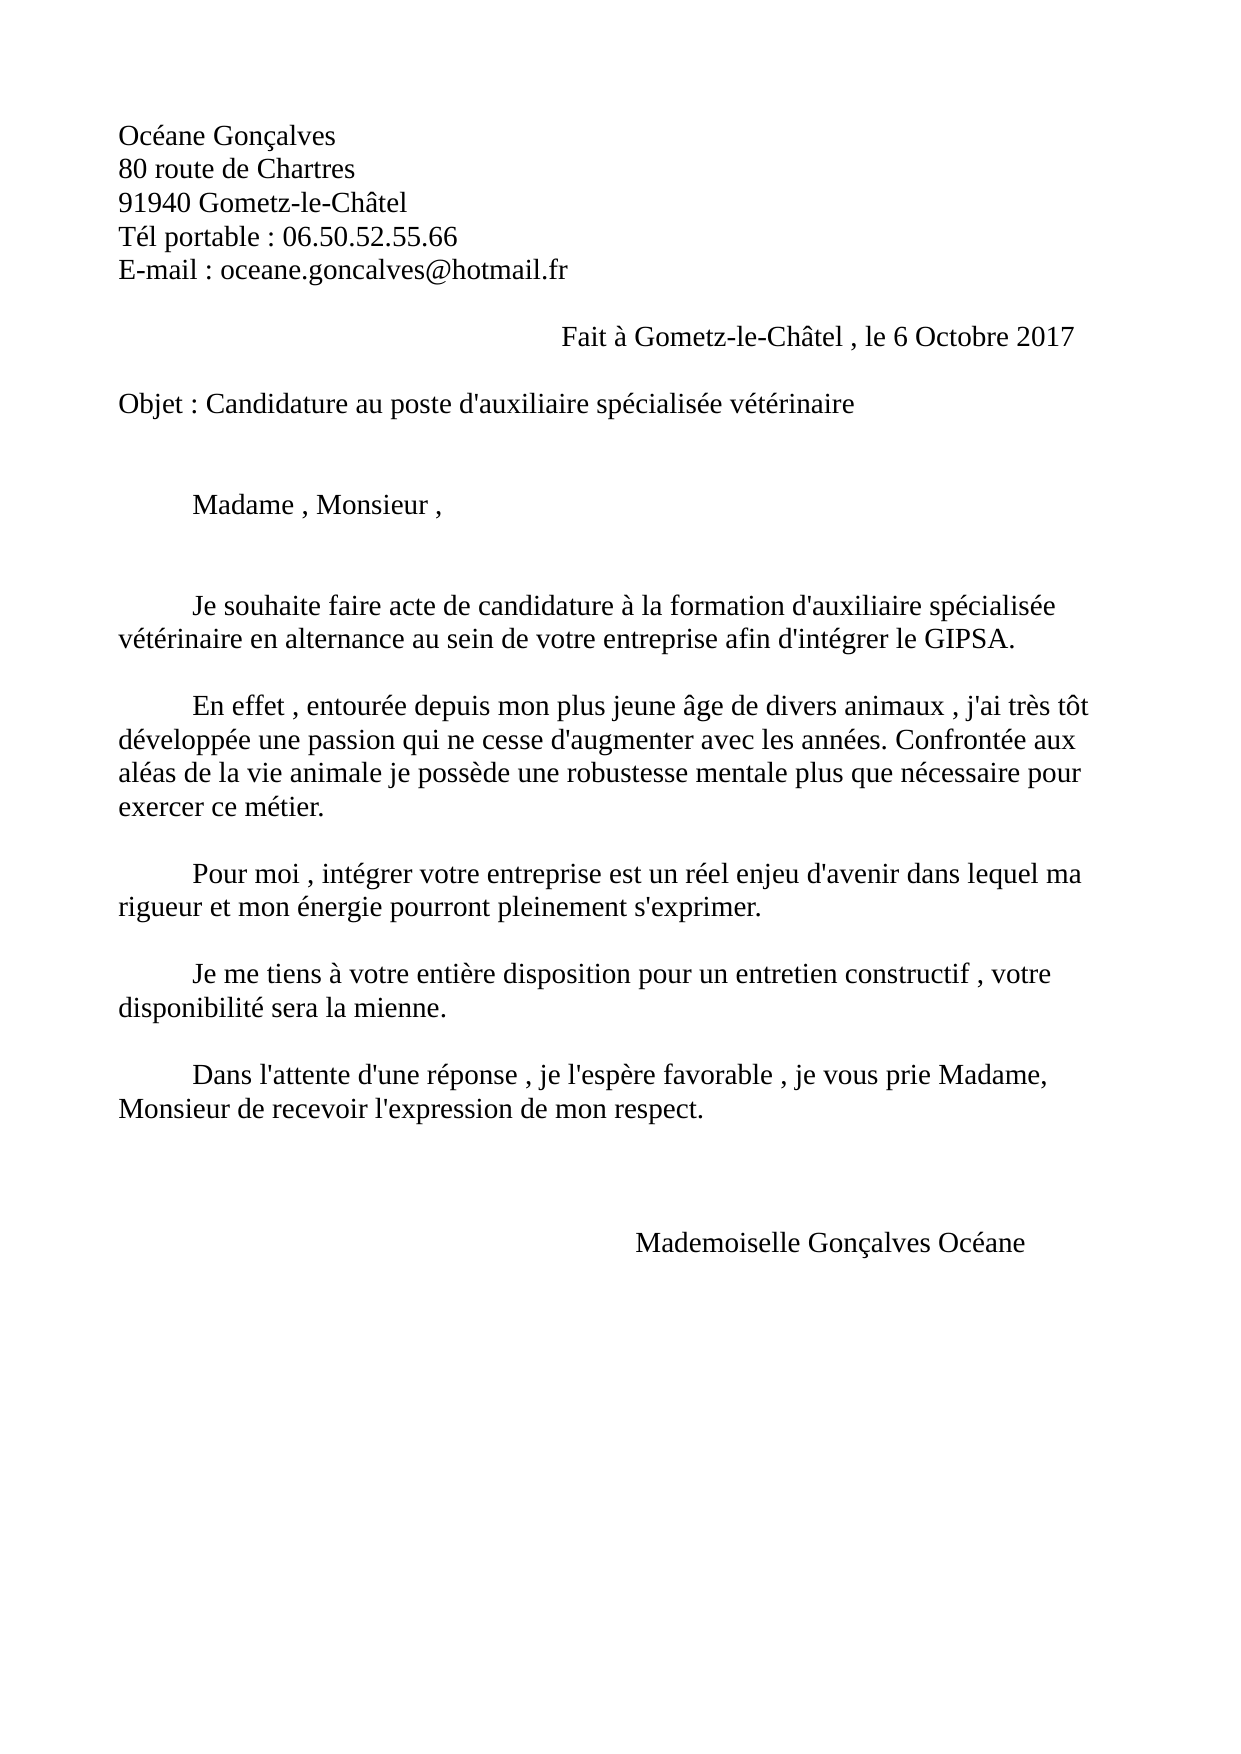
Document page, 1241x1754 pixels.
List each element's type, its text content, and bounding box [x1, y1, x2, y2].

text E-mail : oceane.goncalves@hotmail.fr [118, 252, 1122, 286]
text Dans l'attente d'une réponse , je l'espère favorable , je vous prie Madame, Monsieur de recevoir l'expression de mon respect. [118, 1057, 1122, 1124]
text Fait à Gometz-le-Châtel , le 6 Octobre 2017 [118, 319, 1122, 353]
text Tél portable : 06.50.52.55.66 [118, 219, 1122, 252]
text 91940 Gometz-le-Châtel [118, 185, 1122, 219]
text Je souhaite faire acte de candidature à la formation d'auxiliaire spécialisée vétérinaire en alternance au sein de votre entreprise afin d'intégrer le GIPSA. [118, 588, 1122, 655]
text Océane Gonçalves [118, 118, 1122, 152]
text Mademoiselle Gonçalves Océane [118, 1225, 1122, 1258]
text Objet : Candidature au poste d'auxiliaire spécialisée vétérinaire [118, 386, 1122, 420]
text Madame , Monsieur , [118, 487, 1122, 521]
text En effet , entourée depuis mon plus jeune âge de divers animaux , j'ai très tôt développée une passion qui ne cesse d'augmenter avec les années. Confrontée aux aléas de la vie animale je possède une robustesse mentale plus que nécessaire pour exercer ce métier. [118, 688, 1122, 822]
text Je me tiens à votre entière disposition pour un entretien constructif , votre disponibilité sera la mienne. [118, 957, 1122, 1024]
text 80 route de Chartres [118, 152, 1122, 185]
text Pour moi , intégrer votre entreprise est un réel enjeu d'avenir dans lequel ma rigueur et mon énergie pourront pleinement s'exprimer. [118, 856, 1122, 923]
